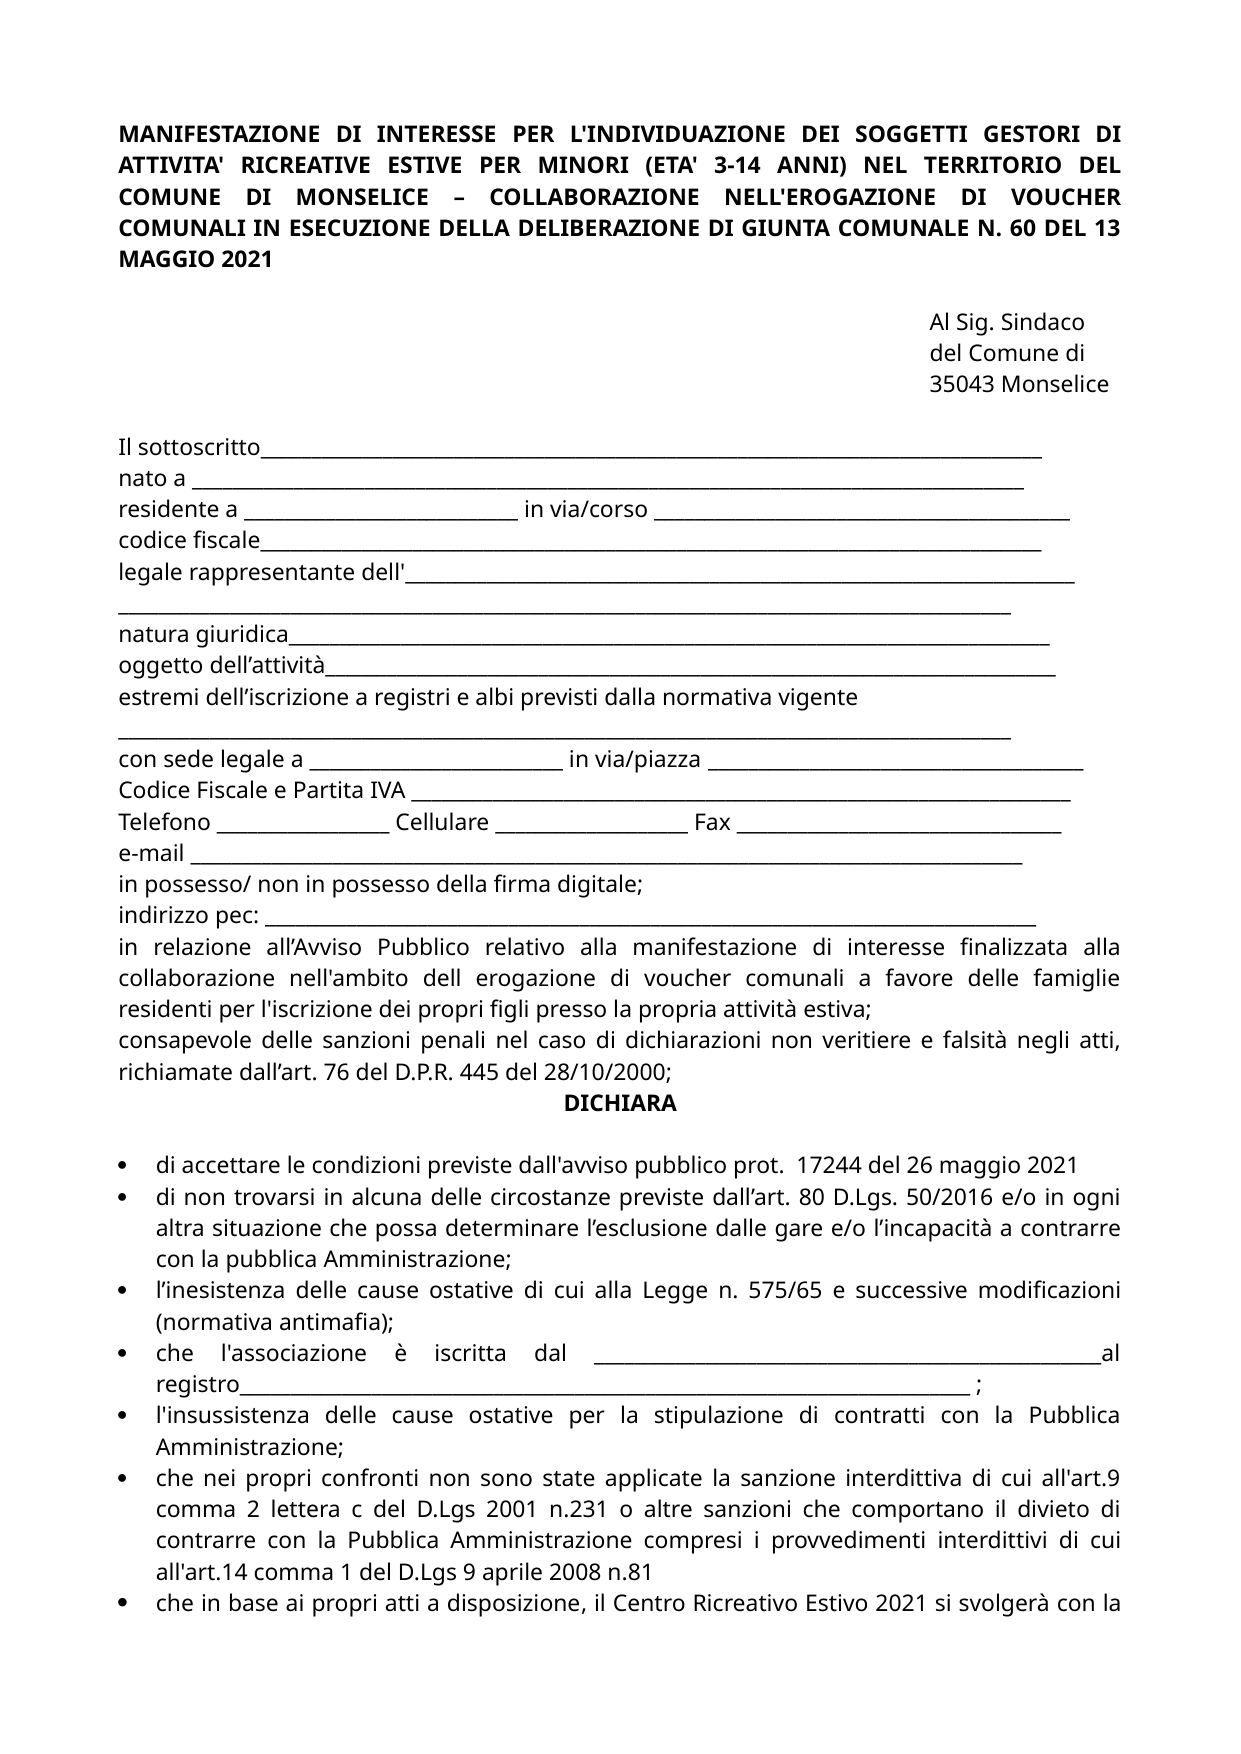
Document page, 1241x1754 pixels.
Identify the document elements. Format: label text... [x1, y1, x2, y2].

text Il sottoscritto_____________________________________________________________________________ [118, 431, 1122, 462]
text Al Sig. Sindaco [929, 306, 1122, 337]
list l’inesistenza delle cause ostative di cui alla Legge n. 575/65 e successive modificazioni (normativa antimafia); [118, 1274, 1122, 1337]
text del Comune di [929, 337, 1122, 368]
text DICHIARA [118, 1087, 1122, 1118]
list l'insussistenza delle cause ostative per la stipulazione di contratti con la Pubblica Amministrazione; [118, 1399, 1122, 1462]
text Telefono _________________ Cellulare ___________________ Fax ________________________________ [118, 806, 1122, 837]
list che nei propri confronti non sono state applicate la sanzione interdittiva di cui all'art.9 comma 2 lettera c del D.Lgs 2001 n.231 o altre sanzioni che comportano il divieto di contrarre con la Pubblica Amministrazione compresi i provvedimenti interdittivi di cui all'art.14 comma 1 del D.Lgs 9 aprile 2008 n.81 [118, 1462, 1122, 1587]
text con sede legale a _________________________ in via/piazza ­_____________________________________ [118, 743, 1122, 774]
text legale rappresentante dell'__________________________________________________________________ ________________________________________________________________________________________ [118, 556, 1122, 618]
text estremi dell’iscrizione a registri e albi previsti dalla normativa vigente [118, 681, 1122, 712]
text e-mail __________________________________________________________________________________ [118, 837, 1122, 868]
text oggetto dell’attività________________________________________________________________________ [118, 649, 1122, 681]
text MANIFESTAZIONE DI INTERESSE PER L'INDIVIDUAZIONE DEI SOGGETTI GESTORI DI ATTIVITA' RICREATIVE ESTIVE PER MINORI (ETA' 3-14 ANNI) NEL TERRITORIO DEL COMUNE DI MONSELICE – COLLABORAZIONE NELL'EROGAZIONE DI VOUCHER COMUNALI IN ESECUZIONE DELLA DELIBERAZIONE DI GIUNTA COMUNALE N. 60 DEL 13 MAGGIO 2021 [118, 118, 1122, 274]
text ________________________________________________________________________________________ [118, 712, 1122, 743]
text residente a ___________________________ in via/corso _________________________________________ [118, 493, 1122, 524]
text 35043 Monselice [929, 368, 1122, 399]
text nato a __________________________________________________________________________________ [118, 462, 1122, 493]
text indirizzo pec: ____________________________________________________________________________ [118, 899, 1122, 931]
text in possesso/ non in possesso della firma digitale; [118, 868, 1122, 899]
text codice fiscale_____________________________________________________________________________ [118, 524, 1122, 556]
text Codice Fiscale e Partita IVA _________________________________________________________________ [118, 774, 1122, 806]
text natura giuridica___________________________________________________________________________ [118, 618, 1122, 649]
list che l'associazione è iscritta dal __________________________________________________al registro________________________________________________________________________ ; [118, 1337, 1122, 1399]
text in relazione all’Avviso Pubblico relativo alla manifestazione di interesse finalizzata alla collaborazione nell'ambito dell erogazione di voucher comunali a favore delle famiglie residenti per l'iscrizione dei propri figli presso la propria attività estiva; [118, 931, 1122, 1024]
list di non trovarsi in alcuna delle circostanze previste dall’art. 80 D.Lgs. 50/2016 e/o in ogni altra situazione che possa determinare l’esclusione dalle gare e/o l’incapacità a contrarre con la pubblica Amministrazione; [118, 1181, 1122, 1274]
list che in base ai propri atti a disposizione, il Centro Ricreativo Estivo 2021 si svolgerà con la [118, 1587, 1122, 1618]
list di accettare le condizioni previste dall'avviso pubblico prot. 17244 del 26 maggio 2021 [118, 1149, 1122, 1181]
text consapevole delle sanzioni penali nel caso di dichiarazioni non veritiere e falsità negli atti, richiamate dall’art. 76 del D.P.R. 445 del 28/10/2000; [118, 1024, 1122, 1087]
